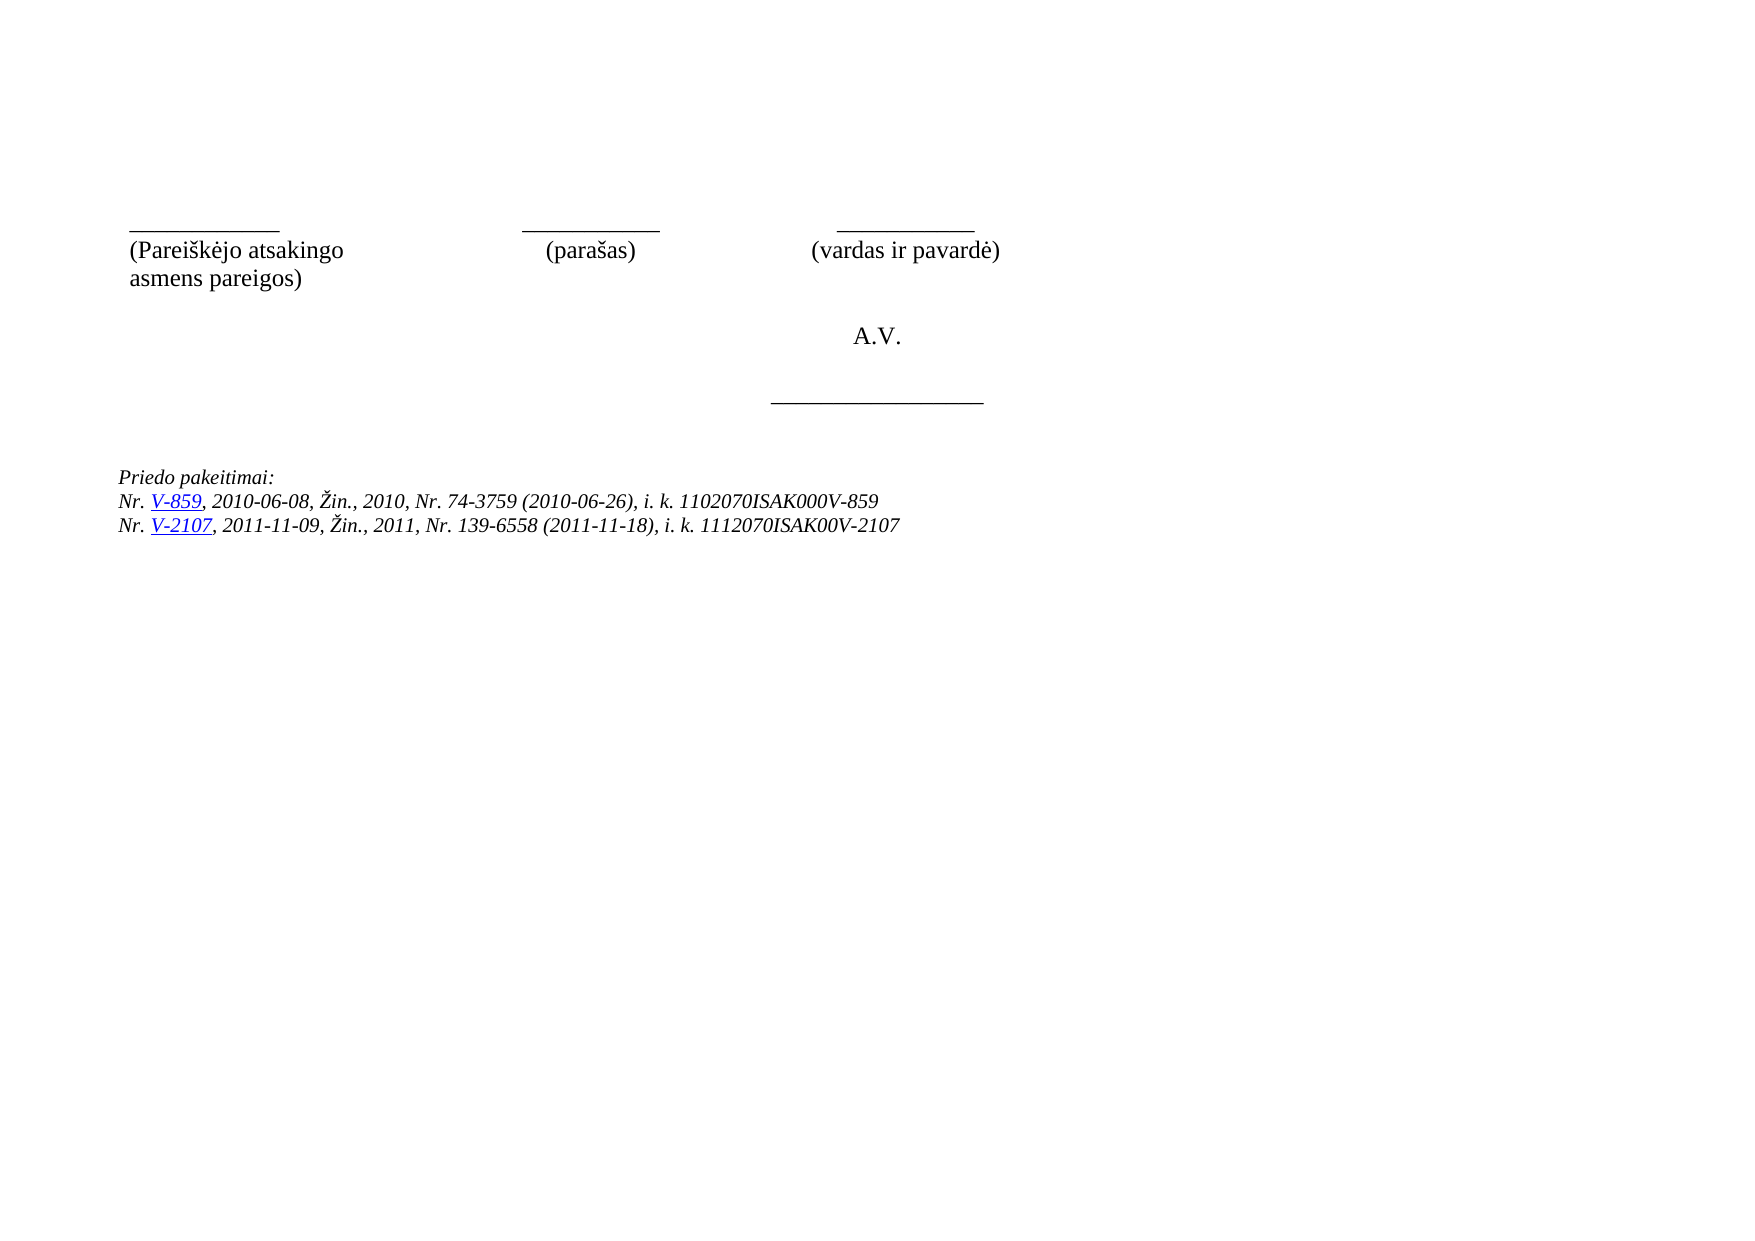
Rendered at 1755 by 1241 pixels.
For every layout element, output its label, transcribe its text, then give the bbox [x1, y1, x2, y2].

table_header ____________ (Pareiškėjo atsakingo asmens pareigos) [118, 206, 433, 292]
table_header ___________ (parašas) [433, 206, 748, 292]
text _________________ [118, 378, 1636, 407]
text Nr. V-2107, 2011-11-09, Žin., 2011, Nr. 139-6558 (2011-11-18), i. k. 1112070ISAK00V-2107 [118, 513, 1636, 537]
table_header ___________ (vardas ir pavardė) [748, 206, 1063, 292]
text A.V. [118, 321, 1636, 350]
text Priedo pakeitimai: [118, 465, 1636, 489]
text Nr. V-859, 2010-06-08, Žin., 2010, Nr. 74-3759 (2010-06-26), i. k. 1102070ISAK000V-859 [118, 489, 1636, 513]
